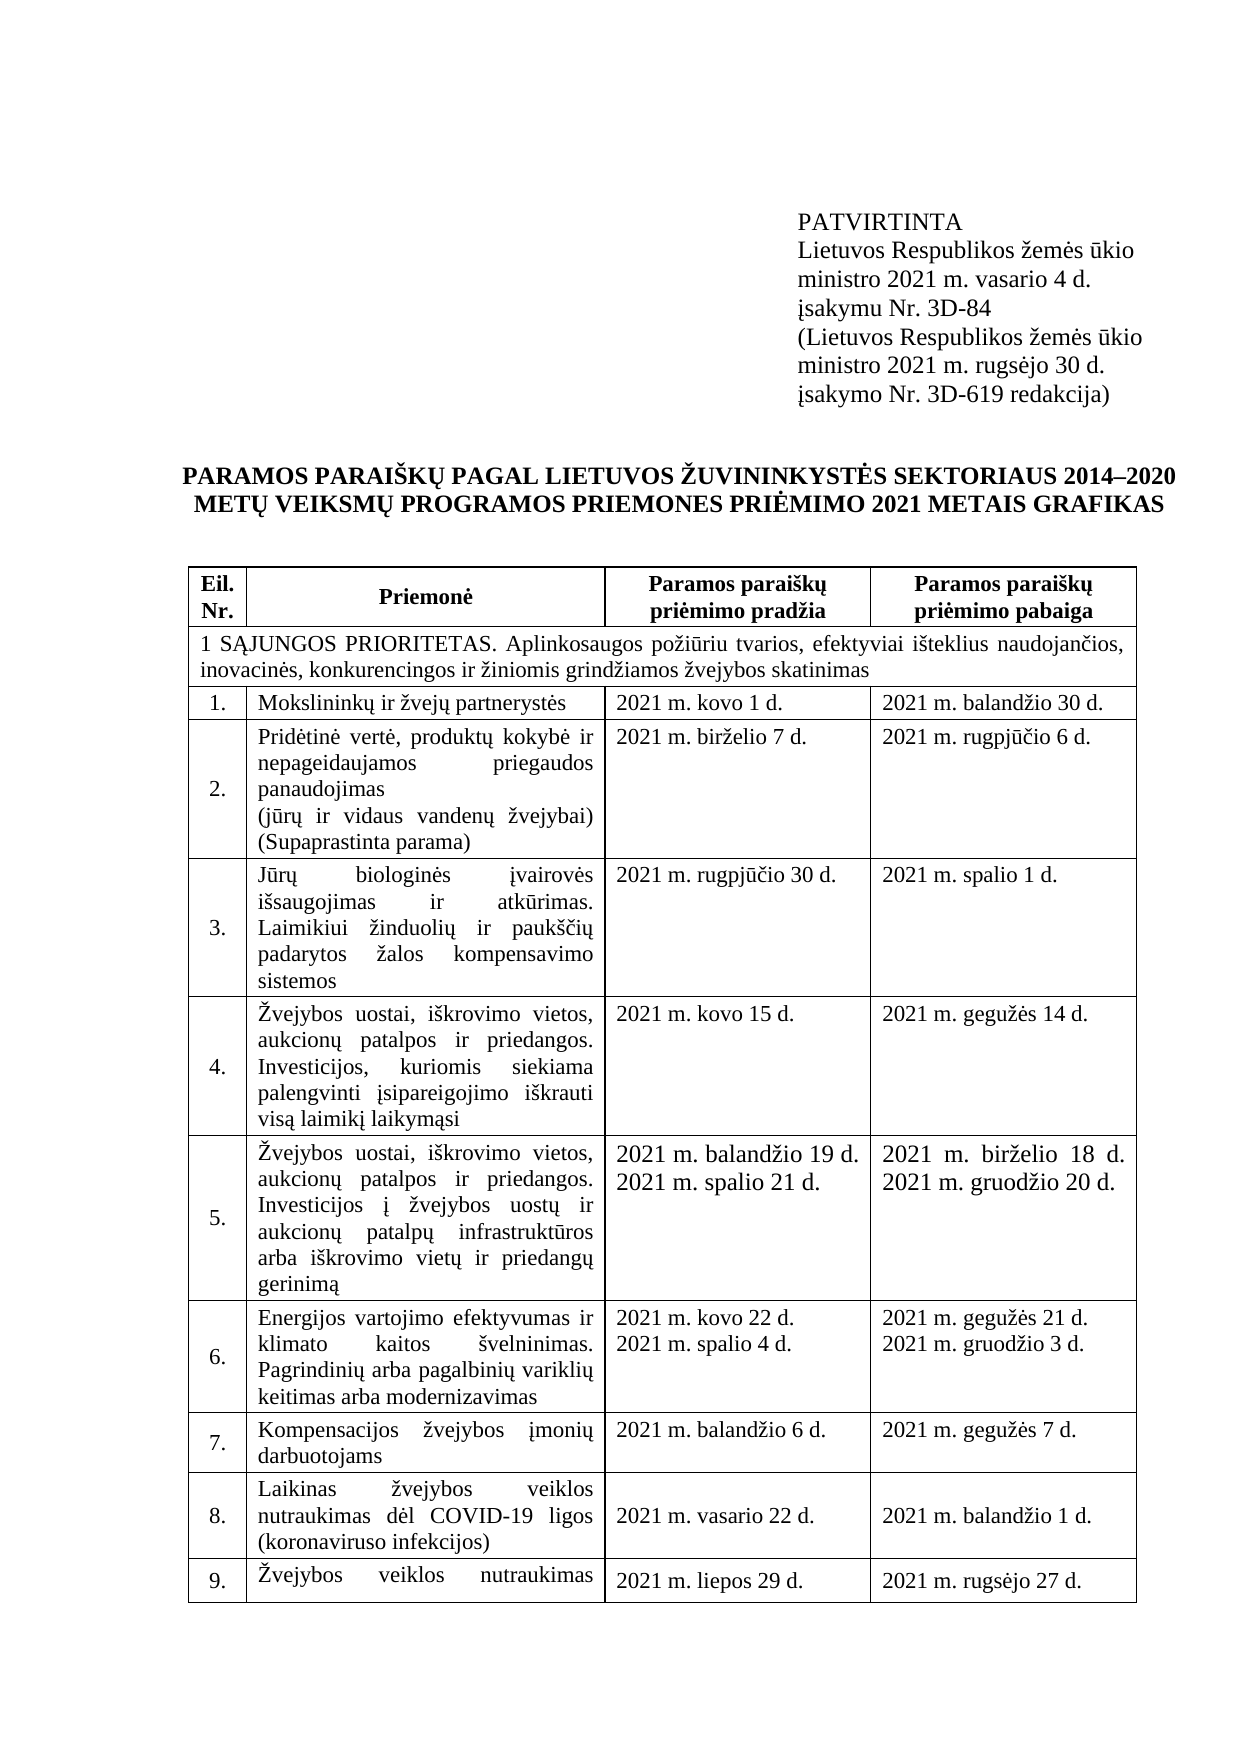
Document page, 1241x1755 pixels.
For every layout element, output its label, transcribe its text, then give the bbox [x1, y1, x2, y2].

table_cell 2021 m. birželio 18 d. 2021 m. gruodžio 20 d. [871, 1136, 1136, 1300]
table_cell Pridėtinė vertė, produktų kokybė ir nepageidaujamos priegaudos panaudojimas (jūrų ir vidaus vandenų žvejybai) (Supaprastinta parama) [247, 720, 604, 857]
text įsakymo Nr. 3D-619 redakcija) [177, 379, 1181, 408]
text Lietuvos Respublikos žemės ūkio [177, 235, 1181, 264]
table_cell 5. [189, 1136, 246, 1300]
table_header Priemonė [247, 568, 604, 626]
table_cell 2021 m. rugpjūčio 6 d. [871, 720, 1136, 857]
table_cell 2021 m. gegužės 7 d. [871, 1413, 1136, 1472]
table_cell 2021 m. rugpjūčio 30 d. [606, 859, 870, 996]
table_cell 2021 m. gegužės 14 d. [871, 997, 1136, 1135]
table_cell 2021 m. birželio 7 d. [606, 720, 870, 857]
table_cell Mokslininkų ir žvejų partnerystės [247, 687, 604, 719]
table_cell 2021 m. kovo 15 d. [606, 997, 870, 1135]
table_cell 4. [189, 997, 246, 1135]
table_cell 2021 m. balandžio 1 d. [871, 1473, 1136, 1557]
text (Lietuvos Respublikos žemės ūkio [177, 322, 1181, 350]
table_cell Žvejybos uostai, iškrovimo vietos, aukcionų patalpos ir priedangos. Investicijos į žvejybos uostų ir aukcionų patalpų infrastruktūros arba iškrovimo vietų ir priedangų gerinimą [247, 1136, 604, 1300]
table_cell 2021 m. balandžio 19 d. 2021 m. spalio 21 d. [606, 1136, 870, 1300]
table_cell 2021 m. kovo 1 d. [606, 687, 870, 719]
table_cell 2021 m. kovo 22 d. 2021 m. spalio 4 d. [606, 1301, 870, 1412]
table_cell 2021 m. gegužės 21 d. 2021 m. gruodžio 3 d. [871, 1301, 1136, 1412]
table_cell 8. [189, 1473, 246, 1557]
table_cell Kompensacijos žvejybos įmonių darbuotojams [247, 1413, 604, 1472]
text ministro 2021 m. vasario 4 d. [177, 264, 1181, 293]
table_cell 9. [189, 1559, 246, 1602]
table_cell 1. [189, 687, 246, 719]
table_cell 2021 m. spalio 1 d. [871, 859, 1136, 996]
table_header Paramos paraiškų priėmimo pradžia [606, 568, 870, 626]
table_cell Žvejybos uostai, iškrovimo vietos, aukcionų patalpos ir priedangos. Investicijos, kuriomis siekiama palengvinti įsipareigojimo iškrauti visą laimikį laikymąsi [247, 997, 604, 1135]
table_cell Jūrų biologinės įvairovės išsaugojimas ir atkūrimas. Laimikiui žinduolių ir paukščių padarytos žalos kompensavimo sistemos [247, 859, 604, 996]
text PATVIRTINTA [177, 207, 1181, 235]
text įsakymu Nr. 3D-84 [177, 293, 1181, 322]
table_header Paramos paraiškų priėmimo pabaiga [871, 568, 1136, 626]
table_cell 6. [189, 1301, 246, 1412]
table_cell 2021 m. balandžio 30 d. [871, 687, 1136, 719]
table_cell 3. [189, 859, 246, 996]
table_cell 2021 m. liepos 29 d. [606, 1559, 870, 1602]
table_cell 2021 m. rugsėjo 27 d. [871, 1559, 1136, 1602]
table_header Eil. Nr. [189, 568, 246, 626]
table_cell Žvejybos veiklos nutraukimas [247, 1559, 604, 1602]
text ministro 2021 m. rugsėjo 30 d. [177, 350, 1181, 379]
table_cell 7. [189, 1413, 246, 1472]
text PARAMOS PARAIŠKŲ PAGAL LIETUVOS ŽUVININKYSTĖS SEKTORIAUS 2014–2020 METŲ VEIKSMŲ PROGRAMOS PRIEMONES PRIĖMIMO 2021 METAIS GRAFIKAS [177, 461, 1181, 518]
table_cell 2. [189, 720, 246, 857]
table_cell 2021 m. balandžio 6 d. [606, 1413, 870, 1472]
table_cell Laikinas žvejybos veiklos nutraukimas dėl COVID-19 ligos (koronaviruso infekcijos) [247, 1473, 604, 1557]
table_cell 2021 m. vasario 22 d. [606, 1473, 870, 1557]
table_cell Energijos vartojimo efektyvumas ir klimato kaitos švelninimas. Pagrindinių arba pagalbinių variklių keitimas arba modernizavimas [247, 1301, 604, 1412]
table_cell 1 SĄJUNGOS PRIORITETAS. Aplinkosaugos požiūriu tvarios, efektyviai išteklius naudojančios, inovacinės, konkurencingos ir žiniomis grindžiamos žvejybos skatinimas [189, 627, 1136, 686]
